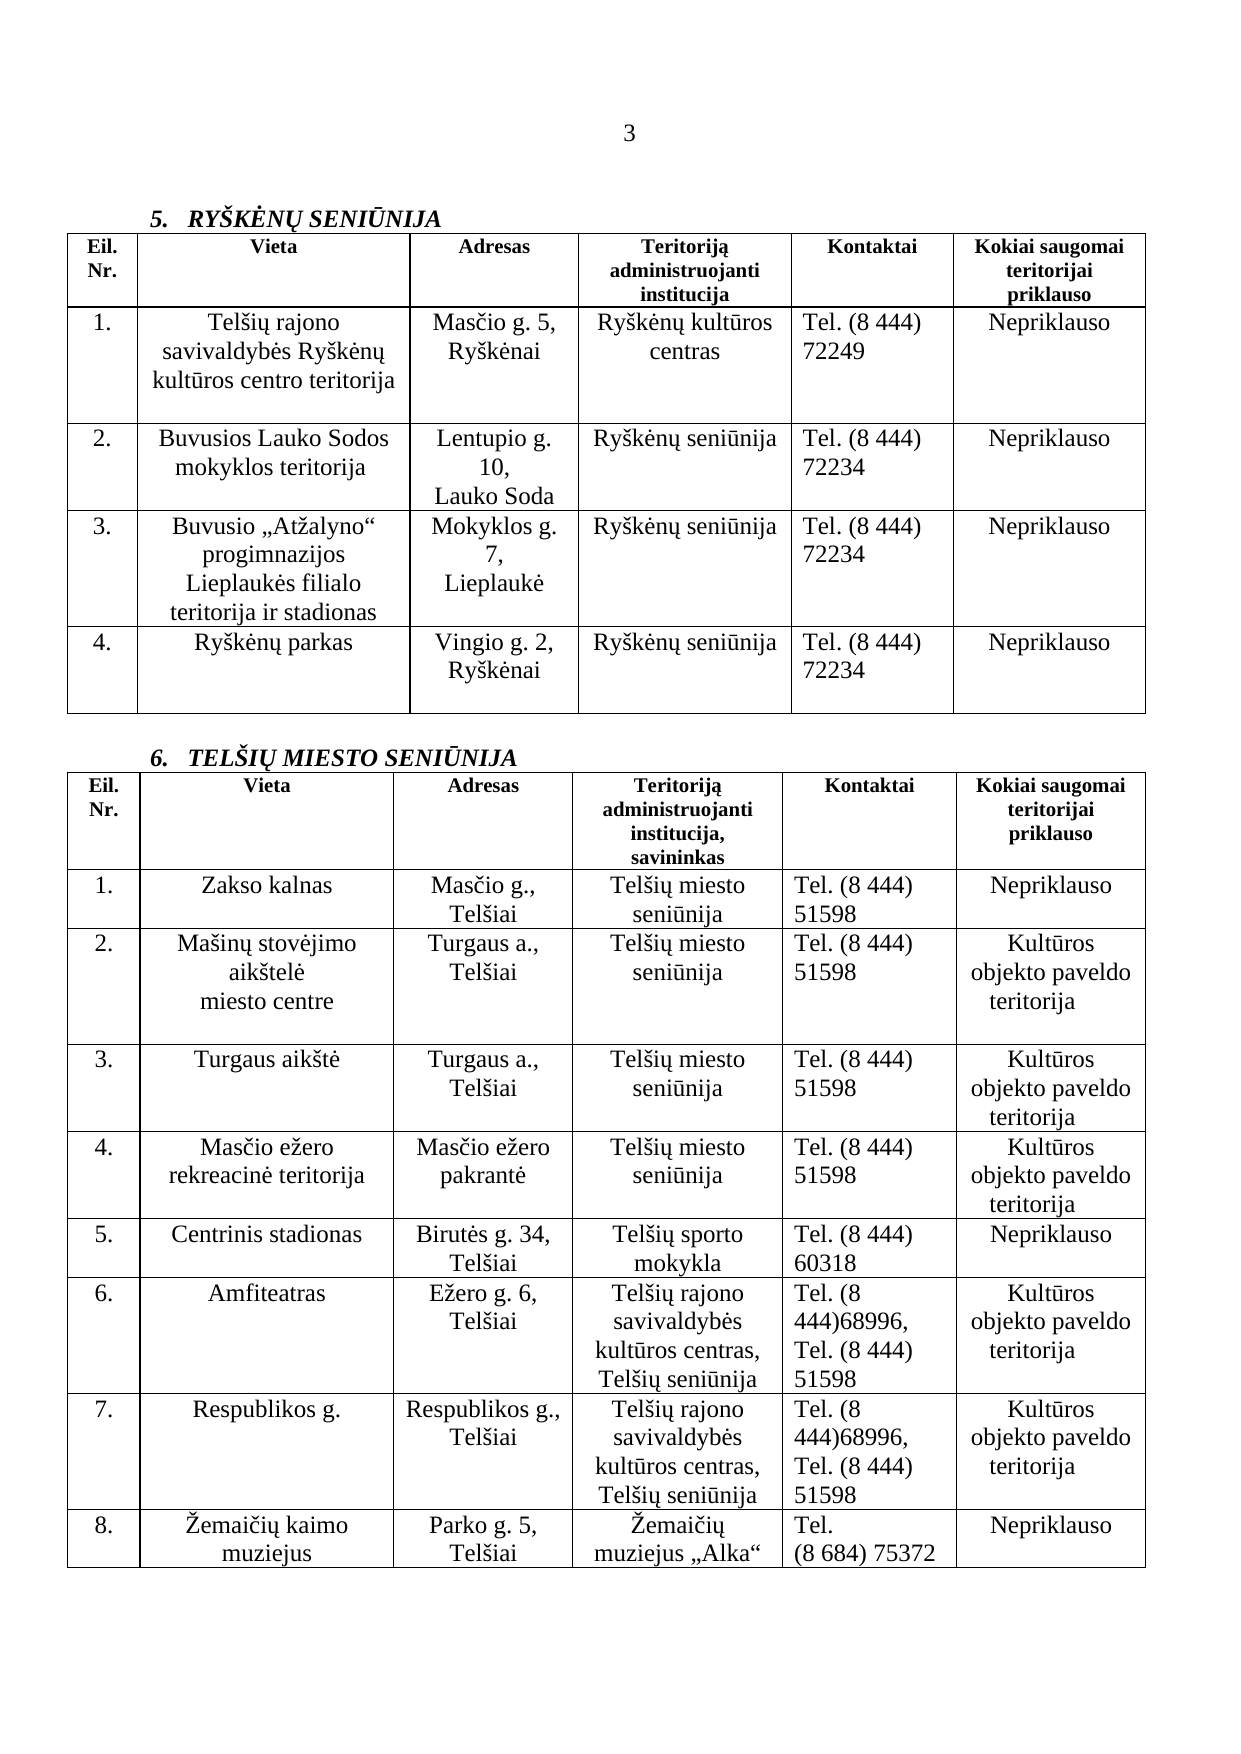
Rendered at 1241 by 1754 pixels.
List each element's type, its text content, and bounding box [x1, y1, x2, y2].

table_header Kontaktai [792, 234, 953, 306]
table_cell 1. [68, 308, 137, 422]
table_cell Nepriklauso [954, 308, 1145, 422]
table_cell Kultūros objekto paveldo teritorija [957, 1045, 1145, 1131]
table_cell Turgaus a., Telšiai [394, 929, 572, 1043]
table_cell Telšių miesto seniūnija [573, 929, 782, 1043]
table_cell Turgaus aikštė [141, 1045, 393, 1131]
table_header Teritoriją administruojanti institucija [579, 234, 791, 306]
table_cell Telšių rajono savivaldybės kultūros centras, Telšių seniūnija [573, 1278, 782, 1393]
table_header Eil. Nr. [68, 773, 139, 869]
table_cell Parko g. 5, Telšiai [394, 1510, 572, 1567]
table_header Kontaktai [783, 773, 956, 869]
table_cell Masčio ežero pakrantė [394, 1132, 572, 1218]
table_cell 3. [68, 511, 137, 626]
table_cell Telšių sporto mokykla [573, 1219, 782, 1277]
table_cell Kultūros objekto paveldo teritorija [957, 1394, 1145, 1509]
table_cell Masčio g., Telšiai [394, 870, 572, 927]
table_cell Turgaus a., Telšiai [394, 1045, 572, 1131]
table_cell Amfiteatras [141, 1278, 393, 1393]
table_cell Centrinis stadionas [141, 1219, 393, 1277]
table_cell 2. [68, 424, 137, 510]
table_header Kokiai saugomai teritorijai priklauso [954, 234, 1145, 306]
table_cell Tel. (8 444) 72234 [792, 627, 953, 713]
table_cell Tel. (8 444)68996, Tel. (8 444) 51598 [783, 1394, 956, 1509]
table_cell Tel. (8 444) 51598 [783, 929, 956, 1043]
table_cell Nepriklauso [957, 1510, 1145, 1567]
table_cell Kultūros objekto paveldo teritorija [957, 1132, 1145, 1218]
table_cell 3. [68, 1045, 139, 1131]
table_cell Birutės g. 34, Telšiai [394, 1219, 572, 1277]
table_cell Ryškėnų seniūnija [579, 424, 791, 510]
table_cell Kultūros objekto paveldo teritorija [957, 1278, 1145, 1393]
table_cell Tel. (8 444) 51598 [783, 1132, 956, 1218]
table_cell Telšių miesto seniūnija [573, 1045, 782, 1131]
table_cell Masčio ežero rekreacinė teritorija [141, 1132, 393, 1218]
table_cell Mašinų stovėjimo aikštelė miesto centre [141, 929, 393, 1043]
table_cell Tel. (8 444)68996, Tel. (8 444) 51598 [783, 1278, 956, 1393]
table_cell 6. [68, 1278, 139, 1393]
table_header Vieta [141, 773, 393, 869]
table_cell Nepriklauso [954, 627, 1145, 713]
table_cell Lentupio g. 10, Lauko Soda [411, 424, 578, 510]
table_cell Tel. (8 444) 51598 [783, 870, 956, 927]
table_header Adresas [394, 773, 572, 869]
table_cell 1. [68, 870, 139, 927]
table_header Adresas [411, 234, 578, 306]
table_cell Mokyklos g. 7, Lieplaukė [411, 511, 578, 626]
table_cell Respublikos g., Telšiai [394, 1394, 572, 1509]
table_cell 5. [68, 1219, 139, 1277]
table_header Eil. Nr. [68, 234, 137, 306]
table_cell Tel. (8 444) 51598 [783, 1045, 956, 1131]
table_cell 7. [68, 1394, 139, 1509]
table_cell Ryškėnų seniūnija [579, 511, 791, 626]
table_cell Telšių miesto seniūnija [573, 870, 782, 927]
table_cell Tel. (8 444) 72234 [792, 511, 953, 626]
table_cell 2. [68, 929, 139, 1043]
table_cell Nepriklauso [957, 870, 1145, 927]
text 6. TELŠIŲ MIESTO SENIŪNIJA [150, 743, 1146, 772]
table_cell Buvusios Lauko Sodos mokyklos teritorija [138, 424, 409, 510]
table_cell Nepriklauso [954, 424, 1145, 510]
table_cell Zakso kalnas [141, 870, 393, 927]
table_cell Telšių rajono savivaldybės Ryškėnų kultūros centro teritorija [138, 308, 409, 422]
table_cell Kultūros objekto paveldo teritorija [957, 929, 1145, 1043]
table_cell Žemaičių muziejus „Alka“ [573, 1510, 782, 1567]
table_cell Ryškėnų parkas [138, 627, 409, 713]
table_cell Respublikos g. [141, 1394, 393, 1509]
table_cell Nepriklauso [957, 1219, 1145, 1277]
table_cell Tel. (8 684) 75372 [783, 1510, 956, 1567]
table_cell Telšių miesto seniūnija [573, 1132, 782, 1218]
table_header Vieta [138, 234, 409, 306]
table_cell 4. [68, 1132, 139, 1218]
table_header Kokiai saugomai teritorijai priklauso [957, 773, 1145, 869]
table_cell Buvusio „Atžalyno“ progimnazijos Lieplaukės filialo teritorija ir stadionas [138, 511, 409, 626]
table_cell Žemaičių kaimo muziejus [141, 1510, 393, 1567]
table_cell Ežero g. 6, Telšiai [394, 1278, 572, 1393]
table_cell Vingio g. 2, Ryškėnai [411, 627, 578, 713]
table_cell Ryškėnų kultūros centras [579, 308, 791, 422]
table_cell Tel. (8 444) 72249 [792, 308, 953, 422]
table_cell Tel. (8 444) 60318 [783, 1219, 956, 1277]
table_cell Tel. (8 444) 72234 [792, 424, 953, 510]
table_cell Telšių rajono savivaldybės kultūros centras, Telšių seniūnija [573, 1394, 782, 1509]
table_cell Ryškėnų seniūnija [579, 627, 791, 713]
table_cell 8. [68, 1510, 139, 1567]
table_header Teritoriją administruojanti institucija, savininkas [573, 773, 782, 869]
text 5. RYŠKĖNŲ SENIŪNIJA [150, 204, 1146, 233]
table_cell Masčio g. 5, Ryškėnai [411, 308, 578, 422]
table_cell Nepriklauso [954, 511, 1145, 626]
table_cell 4. [68, 627, 137, 713]
